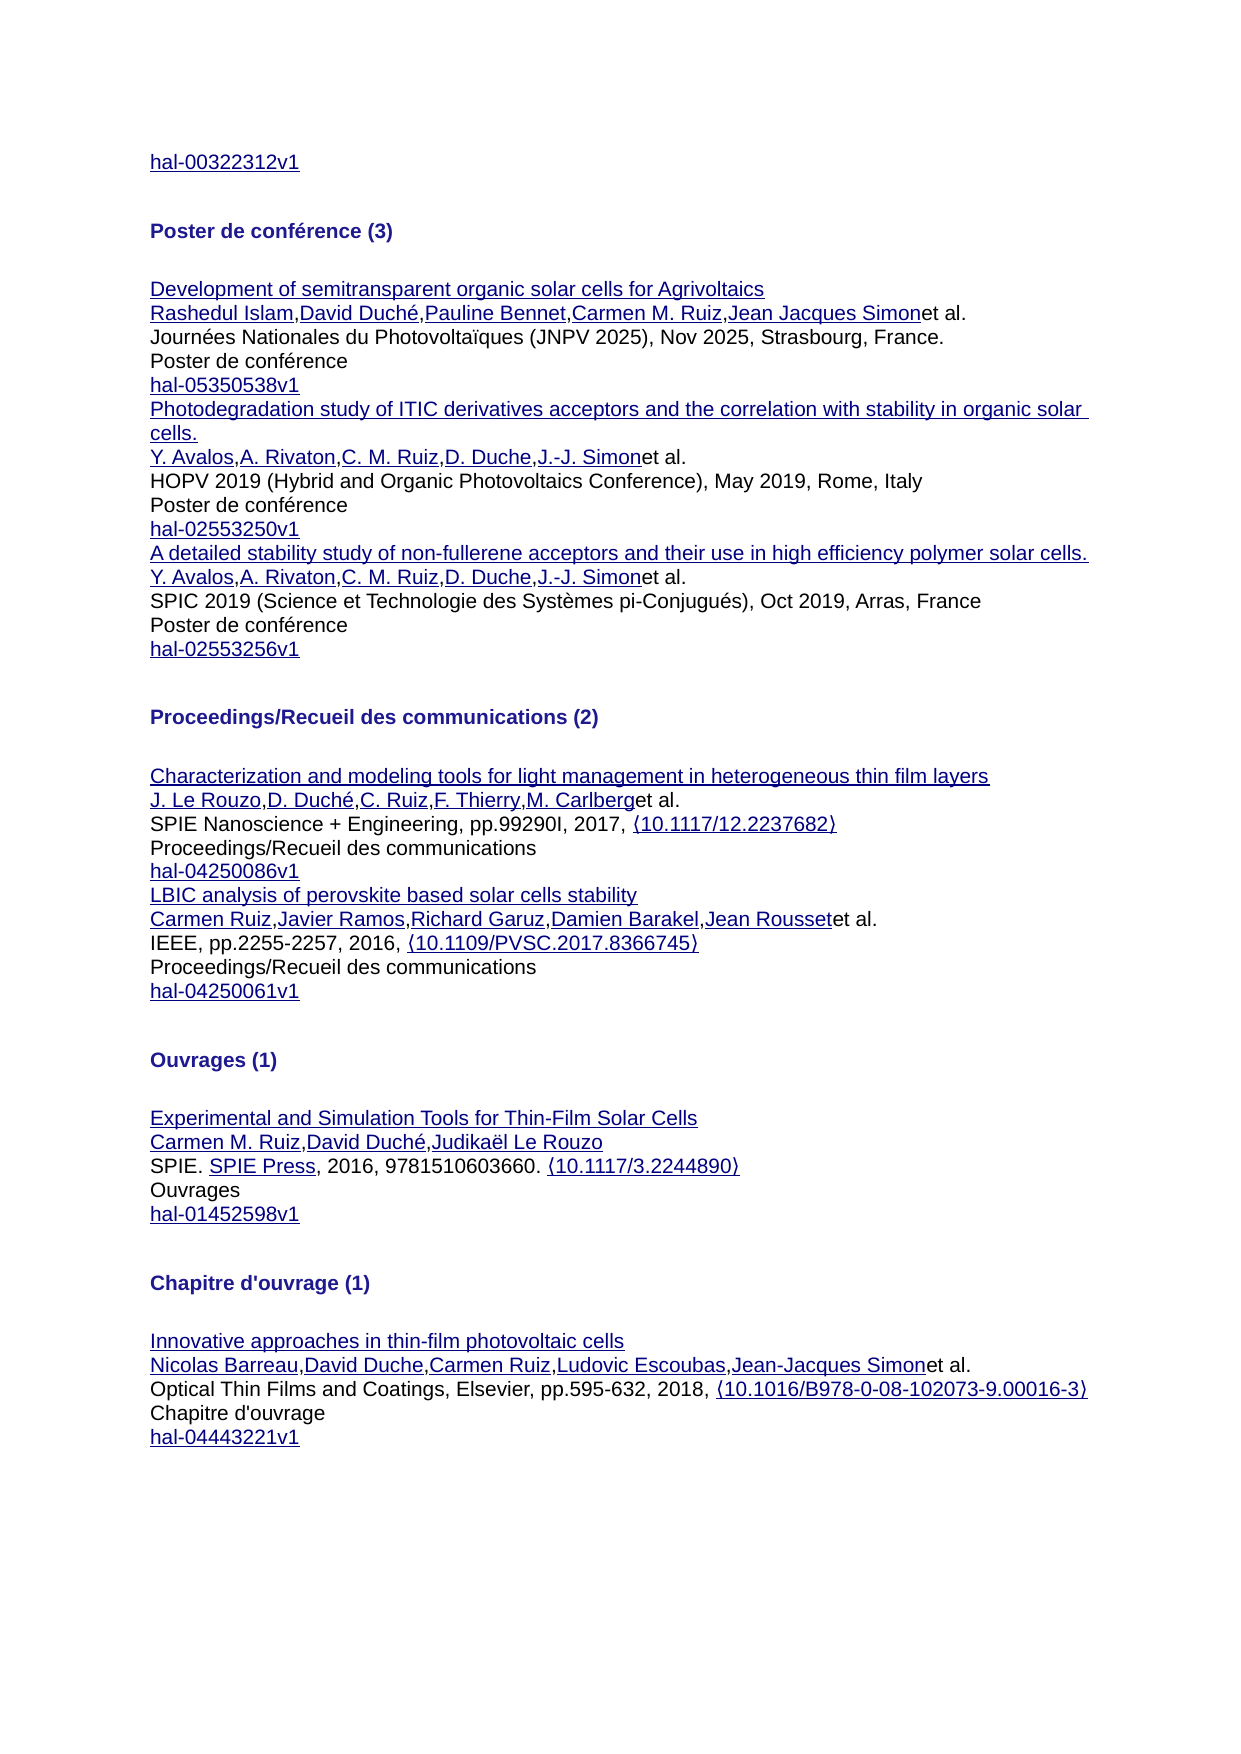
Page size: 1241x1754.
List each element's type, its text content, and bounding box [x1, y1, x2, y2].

table_header Development of semitransparent organic solar cells for Agrivoltaics Rashedul Islam,David Duché,Pauline Bennet,Carmen M. Ruiz,Jean Jacques Simonet al. Journées Nationales du Photovoltaïques (JNPV 2025), Nov 2025, Strasbourg, France. Poster de conférence hal-05350538v1 [150, 277, 1090, 397]
subtitle Chapitre d'ouvrage (1) [150, 1271, 1090, 1295]
subtitle Ouvrages (1) [150, 1048, 1090, 1072]
table_cell LBIC analysis of perovskite based solar cells stability Carmen Ruiz,Javier Ramos,Richard Garuz,Damien Barakel,Jean Roussetet al. IEEE, pp.2255-2257, 2016, ⟨10.1109/PVSC.2017.8366745⟩ Proceedings/Recueil des communications hal-04250061v1 [150, 883, 1090, 1003]
table_cell Photodegradation study of ITIC derivatives acceptors and the correlation with stability in organic solar cells. Y. Avalos,A. Rivaton,C. M. Ruiz,D. Duche,J.-J. Simonet al. HOPV 2019 (Hybrid and Organic Photovoltaics Conference), May 2019, Rome, Italy Poster de conférence hal-02553250v1 [150, 397, 1090, 541]
table_header Experimental and Simulation Tools for Thin-Film Solar Cells Carmen M. Ruiz,David Duché,Judikaël Le Rouzo SPIE. SPIE Press, 2016, 9781510603660. ⟨10.1117/3.2244890⟩ Ouvrages hal-01452598v1 [150, 1106, 1090, 1226]
table_cell hal-00322312v1 [150, 150, 1090, 174]
subtitle Poster de conférence (3) [150, 219, 1090, 243]
table_header Characterization and modeling tools for light management in heterogeneous thin film layers J. Le Rouzo,D. Duché,C. Ruiz,F. Thierry,M. Carlberget al. SPIE Nanoscience + Engineering, pp.99290I, 2017, ⟨10.1117/12.2237682⟩ Proceedings/Recueil des communications hal-04250086v1 [150, 764, 1090, 883]
subtitle Proceedings/Recueil des communications (2) [150, 705, 1090, 729]
table_header Innovative approaches in thin-film photovoltaic cells Nicolas Barreau,David Duche,Carmen Ruiz,Ludovic Escoubas,Jean-Jacques Simonet al. Optical Thin Films and Coatings, Elsevier, pp.595-632, 2018, ⟨10.1016/B978-0-08-102073-9.00016-3⟩ Chapitre d'ouvrage hal-04443221v1 [150, 1329, 1090, 1449]
table_cell A detailed stability study of non-fullerene acceptors and their use in high efficiency polymer solar cells. Y. Avalos,A. Rivaton,C. M. Ruiz,D. Duche,J.-J. Simonet al. SPIC 2019 (Science et Technologie des Systèmes pi-Conjugués), Oct 2019, Arras, France Poster de conférence hal-02553256v1 [150, 541, 1090, 660]
